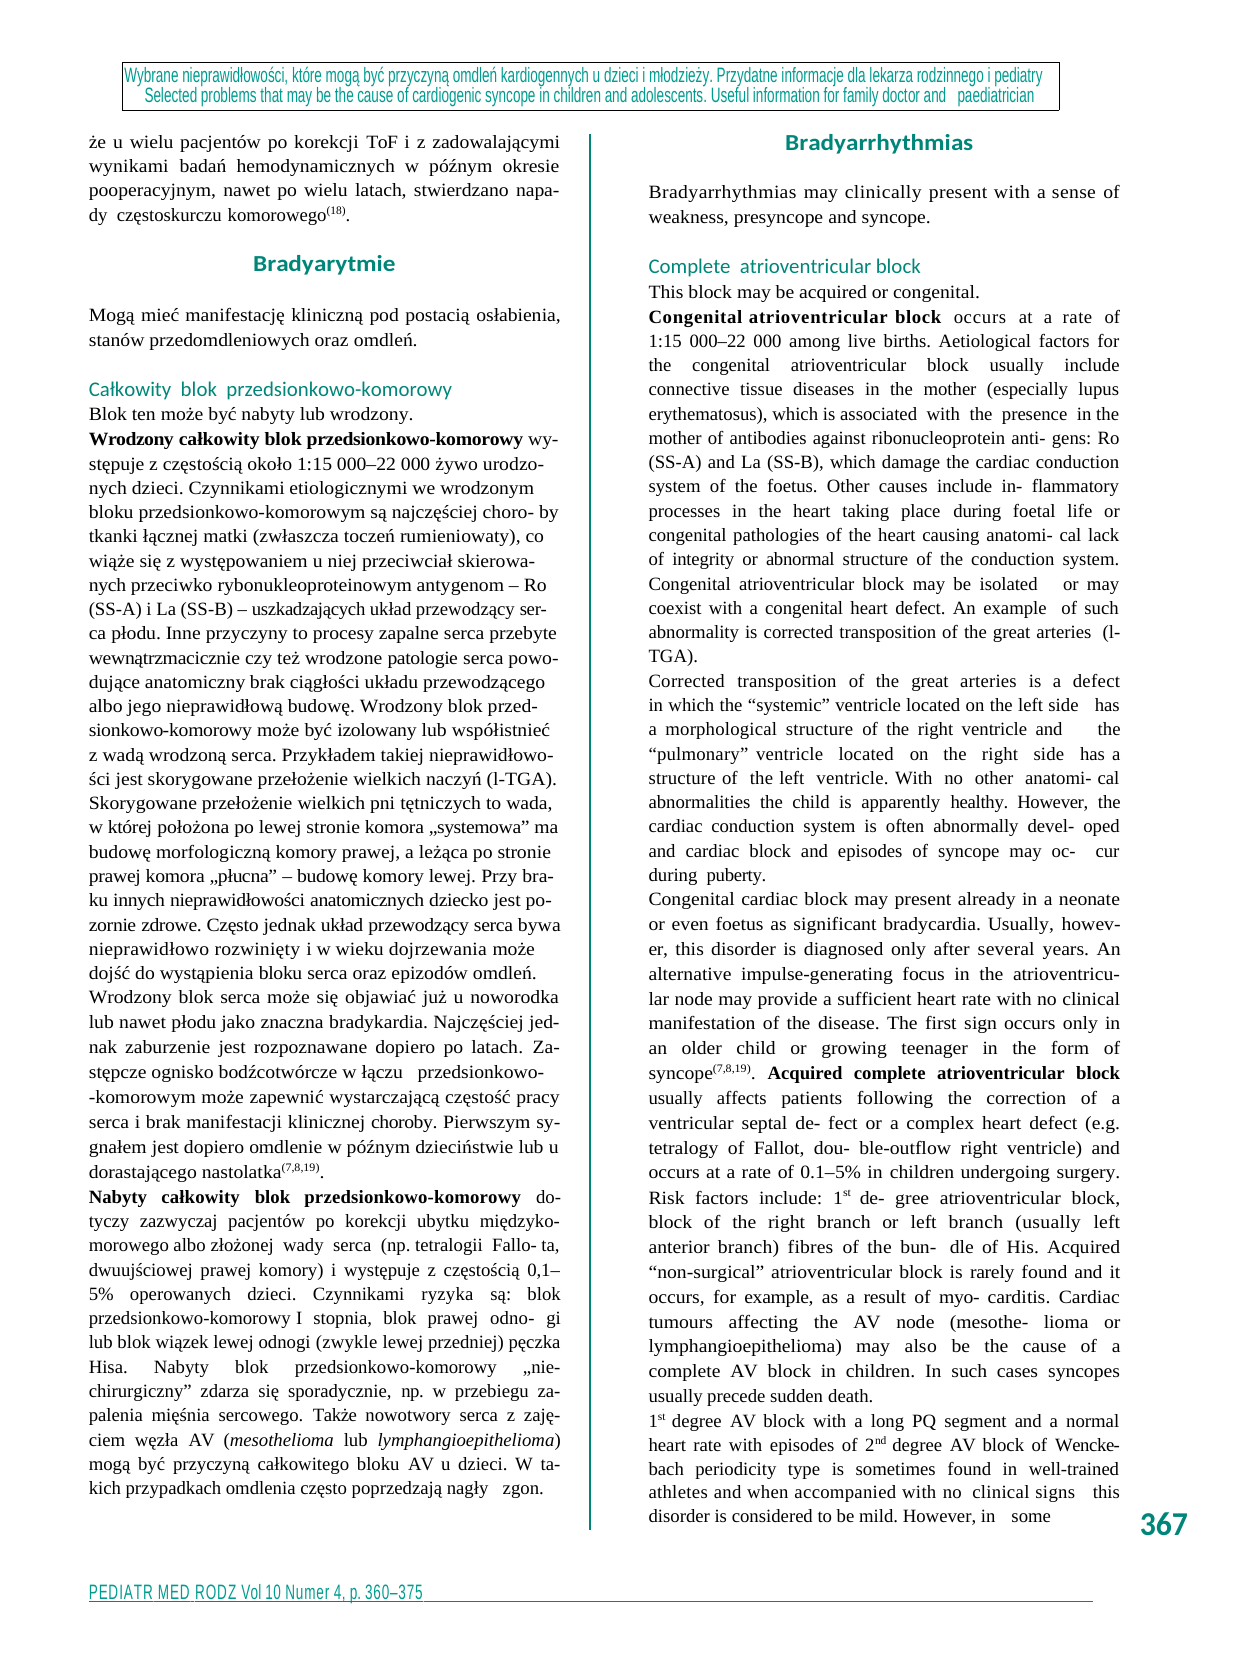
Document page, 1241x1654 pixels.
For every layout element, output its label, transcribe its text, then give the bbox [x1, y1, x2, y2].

text Bradyarrhythmias may clinically present with a sense of weakness, presyncope and syncope. [648, 181, 1120, 227]
subtitle Całkowity blok przedsionkowo-komorowy [88, 376, 561, 401]
text Congenital cardiac block may present already in a neonate or even foetus as significant bradycardia. Usually, howev- er, this disorder is diagnosed only after several years. An alternative impulse-generating focus in the atrioventricu- lar node may provide a sufficient heart rate with no clinical manifestation of the disease. The first sign occurs only in an older child or growing teenager in the form of syncope(7,8,19). Acquired complete atrioventricular block usually affects patients following the correction of a ventricular septal de- fect or a complex heart defect (e.g. tetralogy of Fallot, dou- ble-outflow right ventricle) and occurs at a rate of 0.1–5% in children undergoing surgery. Risk factors include: 1st de- gree atrioventricular block, block of the right branch or left branch (usually left anterior branch) fibres of the bun- dle of His. Acquired “non-surgical” atrioventricular block is rarely found and it occurs, for example, as a result of myo- carditis. Cardiac tumours affecting the AV node (mesothe- lioma or lymphangioepithelioma) may also be the cause of a complete AV block in children. In such cases syncopes usually precede sudden death. [648, 888, 1121, 1406]
subtitle Complete atrioventricular block [648, 253, 1121, 279]
text Wrodzony blok serca może się objawiać już u noworodka lub nawet płodu jako znaczna bradykardia. Najczęściej jed- nak zaburzenie jest rozpoznawane dopiero po latach. Za- stępcze ognisko bodźcotwórcze w łączu przedsionkowo- [88, 986, 560, 1082]
subtitle 367 [1139, 1502, 1196, 1543]
subtitle Bradyarrhythmias [785, 128, 1121, 156]
text Mogą mieć manifestację kliniczną pod postacią osłabienia, stanów przedomdleniowych oraz omdleń. [88, 304, 561, 350]
text Congenital atrioventricular block occurs at a rate of 1:15 000–22 000 among live births. Aetiological factors for the congenital atrioventricular block usually include connective tissue diseases in the mother (especially lupus erythematosus), which is associated with the presence in the mother of antibodies against ribonucleoprotein anti- gens: Ro (SS-A) and La (SS-B), which damage the cardiac conduction system of the foetus. Other causes include in- flammatory processes in the heart taking place during foetal life or congenital pathologies of the heart causing anatomi- cal lack of integrity or abnormal structure of the conduction system. Congenital atrioventricular block may be isolated or may coexist with a congenital heart defect. An example of such abnormality is corrected transposition of the great arteries (l-TGA). [648, 306, 1120, 667]
text -komorowym może zapewnić wystarczającą częstość pracy serca i brak manifestacji klinicznej choroby. Pierwszym sy- gnałem jest dopiero omdlenie w późnym dzieciństwie lub u dorastającego nastolatka(7,8,19). [88, 1086, 560, 1183]
text Blok ten może być nabyty lub wrodzony. [88, 403, 561, 425]
text że u wielu pacjentów po korekcji ToF i z zadowalającymi wynikami badań hemodynamicznych w późnym okresie pooperacyjnym, nawet po wielu latach, stwierdzano napa- dy częstoskurczu komorowego(18). [88, 131, 560, 226]
text Wrodzony całkowity blok przedsionkowo-komorowy wy- stępuje z częstością około 1:15 000–22 000 żywo urodzo- nych dzieci. Czynnikami etiologicznymi we wrodzonym bloku przedsionkowo-komorowym są najczęściej choro- by tkanki łącznej matki (zwłaszcza toczeń rumieniowaty), co wiąże się z występowaniem u niej przeciwciał skierowa- nych przeciwko rybonukleoproteinowym antygenom – Ro (SS-A) i La (SS-B) – uszkadzających układ przewodzący ser- ca płodu. Inne przyczyny to procesy zapalne serca przebyte wewnątrzmacicznie czy też wrodzone patologie serca powo- dujące anatomiczny brak ciągłości układu przewodzącego albo jego nieprawidłową budowę. Wrodzony blok przed- sionkowo-komorowy może być izolowany lub współistnieć z wadą wrodzoną serca. Przykładem takiej nieprawidłowo- ści jest skorygowane przełożenie wielkich naczyń (l-TGA). Skorygowane przełożenie wielkich pni tętniczych to wada, w której położona po lewej stronie komora „systemowa” ma budowę morfologiczną komory prawej, a leżąca po stronie prawej komora „płucna” – budowę komory lewej. Przy bra- ku innych nieprawidłowości anatomicznych dziecko jest po- zornie zdrowe. Często jednak układ przewodzący serca bywa nieprawidłowo rozwinięty i w wieku dojrzewania może dojść do wystąpienia bloku serca oraz epizodów omdleń. [88, 428, 561, 984]
text This block may be acquired or congenital. [648, 281, 1121, 302]
text Corrected transposition of the great arteries is a defect in which the “systemic” ventricle located on the left side has a morphological structure of the right ventricle and the “pulmonary” ventricle located on the right side has a structure of the left ventricle. With no other anatomi- cal abnormalities the child is apparently healthy. However, the cardiac conduction system is often abnormally devel- oped and cardiac block and episodes of syncope may oc- cur during puberty. [648, 669, 1121, 885]
text 1st degree AV block with a long PQ segment and a normal heart rate with episodes of 2nd degree AV block of Wencke- bach periodicity type is sometimes found in well-trained athletes and when accompanied with no clinical signs this disorder is considered to be mild. However, in some [648, 1410, 1120, 1527]
text Bradyarytmie [96, 249, 552, 277]
text Nabyty całkowity blok przedsionkowo-komorowy do- tyczy zazwyczaj pacjentów po korekcji ubytku międzyko- morowego albo złożonej wady serca (np. tetralogii Fallo- ta, dwuujściowej prawej komory) i występuje z częstością 0,1–5% operowanych dzieci. Czynnikami ryzyka są: blok przedsionkowo-komorowy I stopnia, blok prawej odno- gi lub blok wiązek lewej odnogi (zwykle lewej przedniej) pęczka Hisa. Nabyty blok przedsionkowo-komorowy „nie- chirurgiczny” zdarza się sporadycznie, np. w przebiegu za- palenia mięśnia sercowego. Także nowotwory serca z zaję- ciem węzła AV (mesothelioma lub lymphangioepithelioma) mogą być przyczyną całkowitego bloku AV u dzieci. W ta- kich przypadkach omdlenia często poprzedzają nagły zgon. [88, 1186, 561, 1499]
